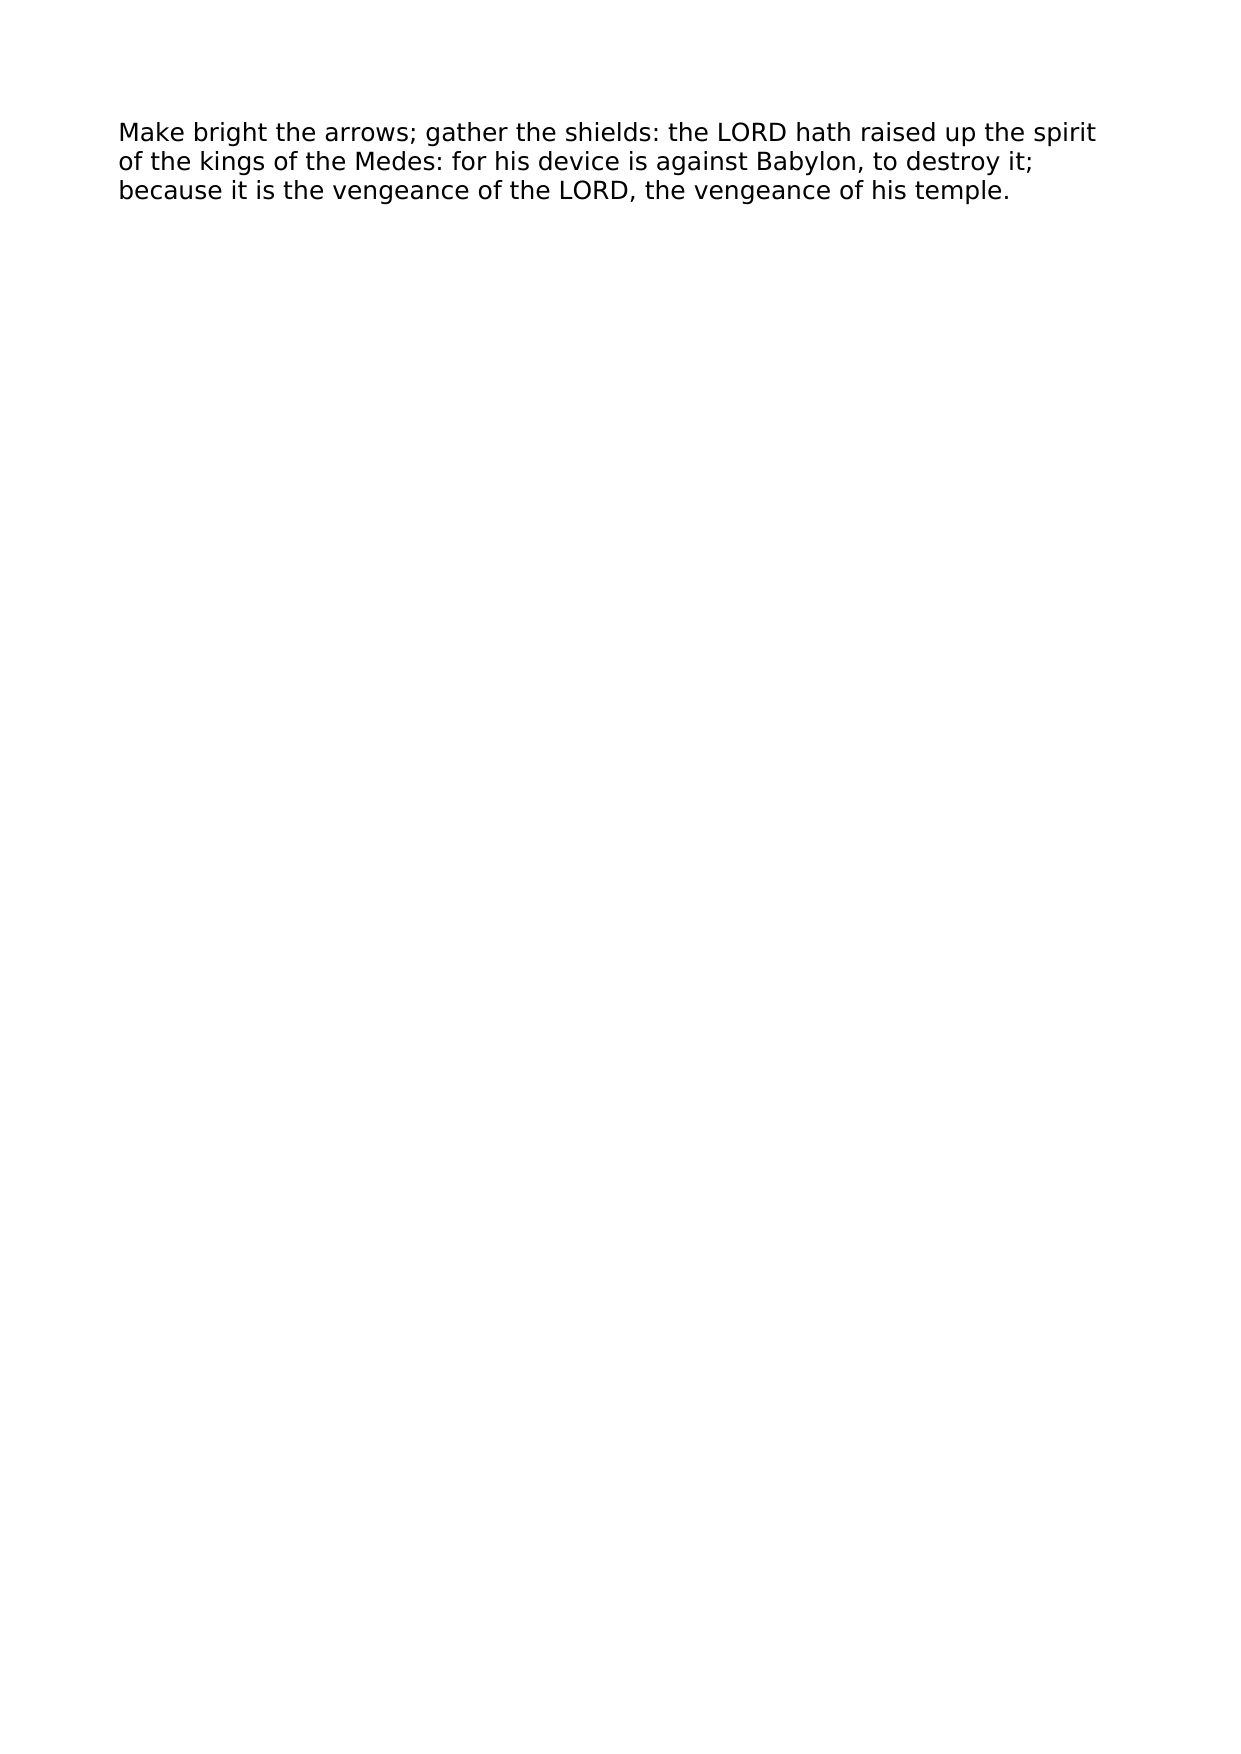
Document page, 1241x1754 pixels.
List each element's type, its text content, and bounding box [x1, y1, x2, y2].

text Make bright the arrows; gather the shields: the LORD hath raised up the spirit of the kings of the Medes: for his device is against Babylon, to destroy it; because it is the vengeance of the LORD, the vengeance of his temple. [118, 118, 1122, 206]
